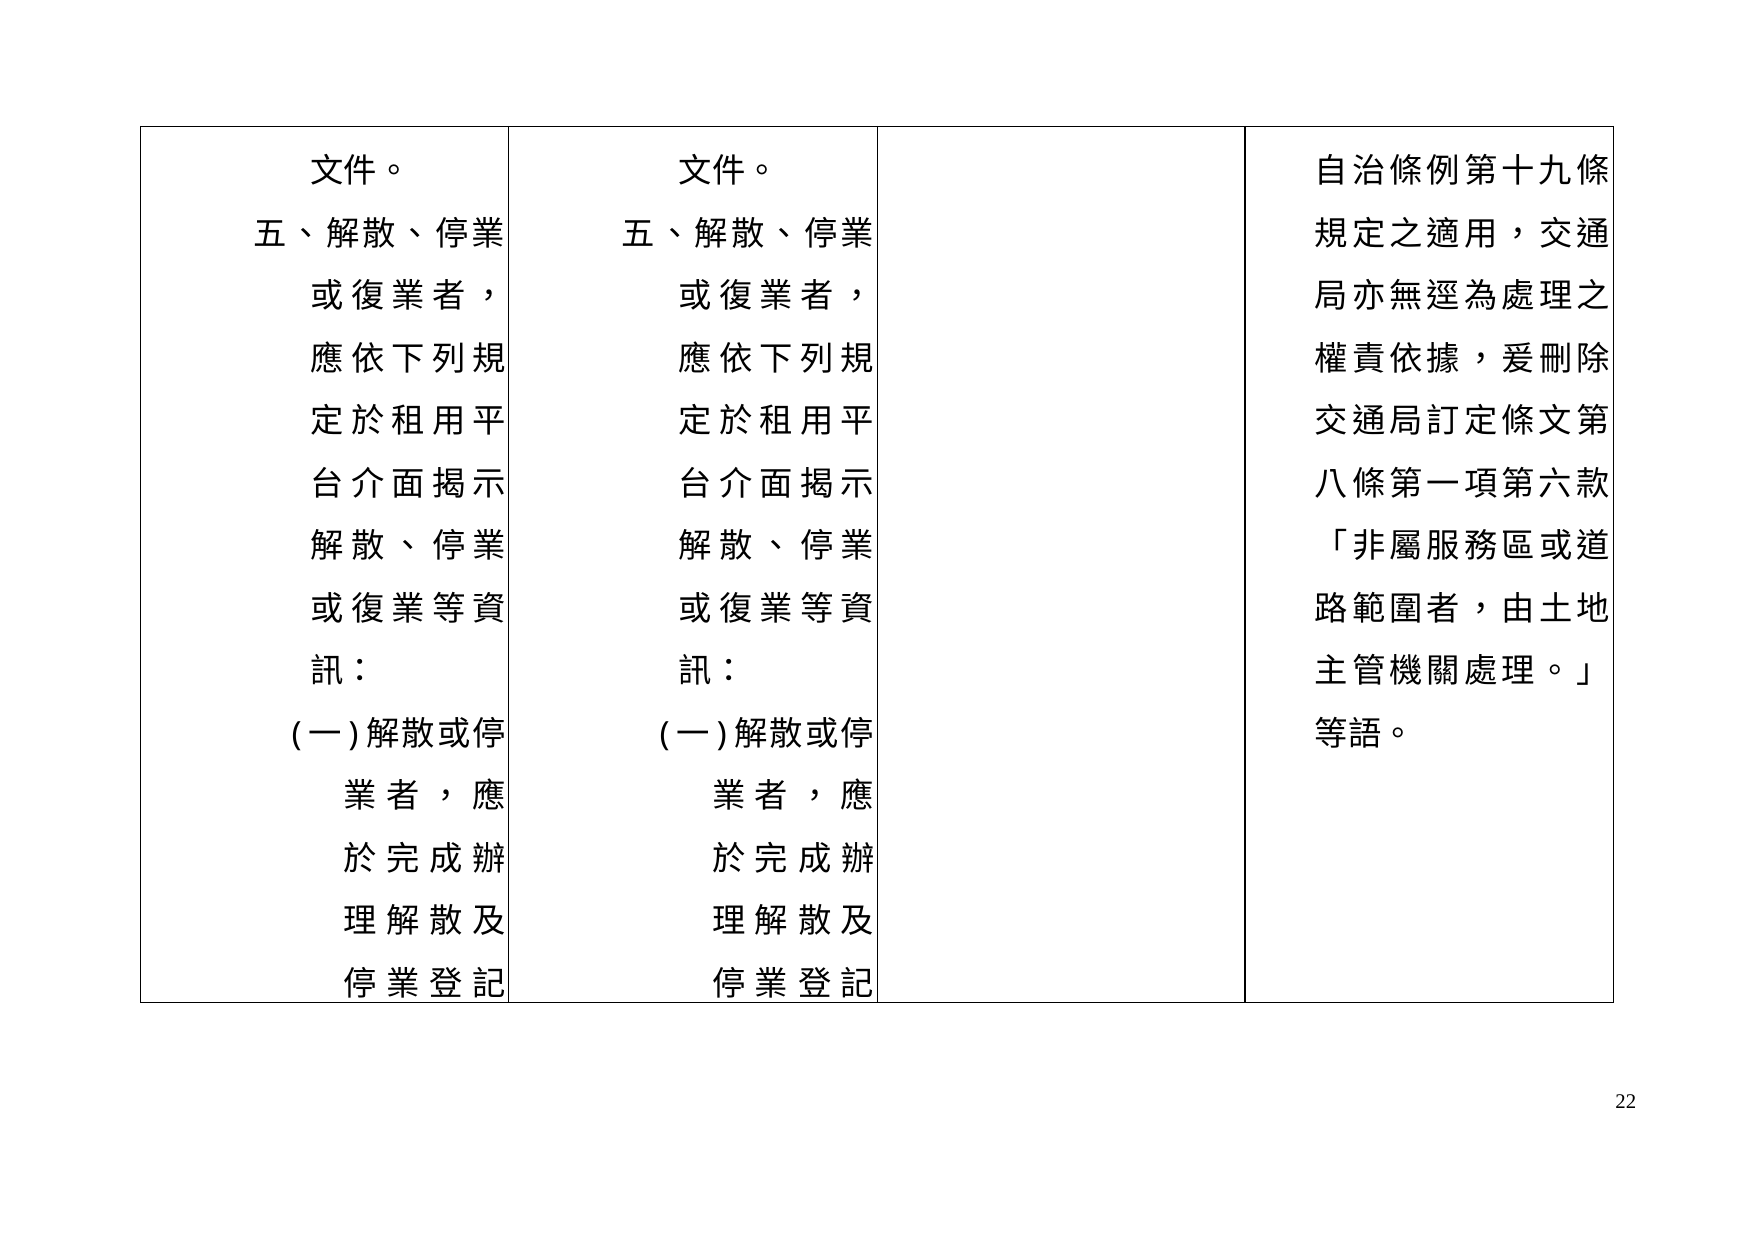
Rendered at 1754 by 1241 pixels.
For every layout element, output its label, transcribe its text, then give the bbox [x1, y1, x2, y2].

table_cell [878, 127, 1244, 1002]
table_cell 文件。 五、解散、停業或復業者，應依下列規定於租用平台介面揭示解散、停業或復業等資訊： (一)解散或停業者，應於完成辦理解散及停業登記 [141, 127, 508, 1002]
table_cell 文件。 五、解散、停業或復業者，應依下列規定於租用平台介面揭示解散、停業或復業等資訊： (一)解散或停業者，應於完成辦理解散及停業登記 [509, 127, 877, 1002]
table_cell 自治條例第十九條規定之適用，交通局亦無逕為處理之權責依據，爰刪除交通局訂定條文第八條第一項第六款「非屬服務區或道路範圍者，由土地主管機關處理。」等語。 [1246, 127, 1613, 1002]
